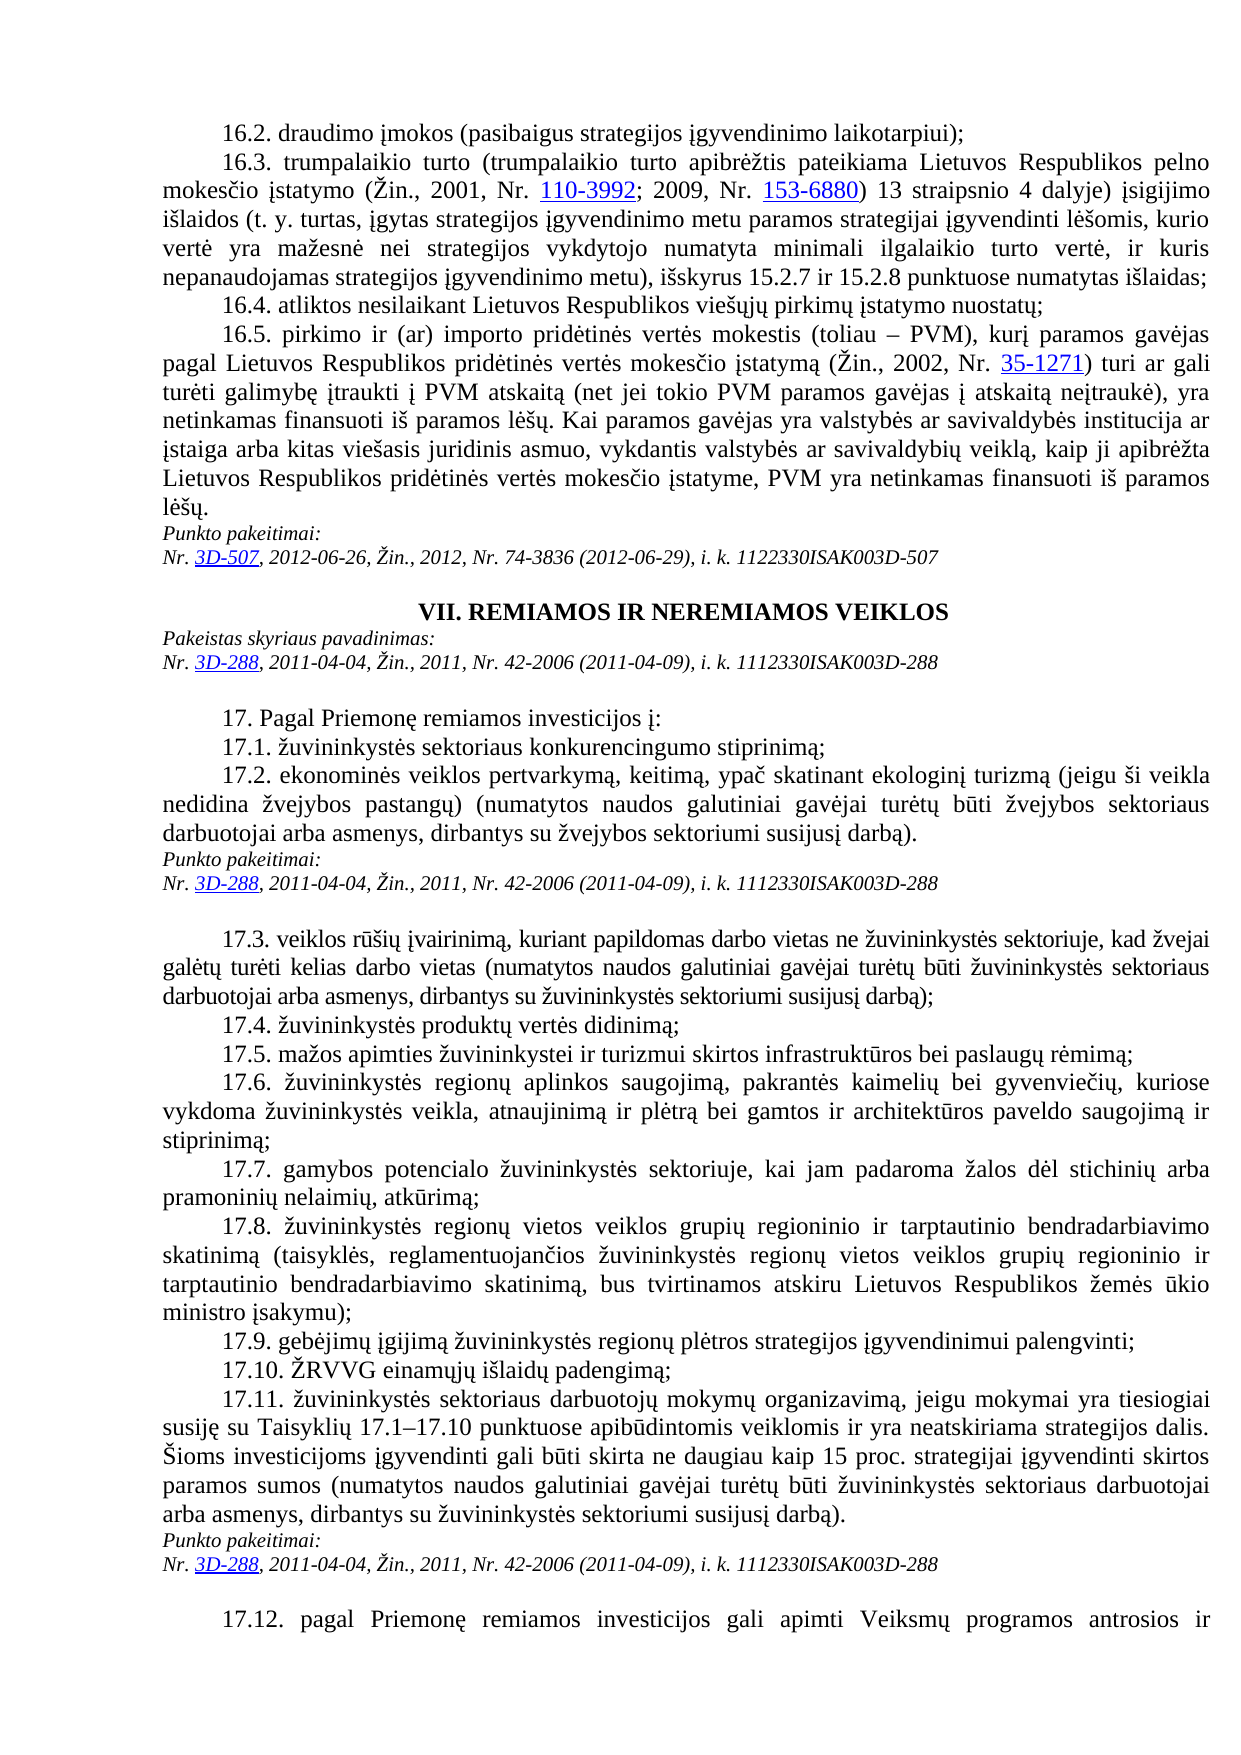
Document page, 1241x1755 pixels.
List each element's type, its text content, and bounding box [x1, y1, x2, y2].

text 16.3. trumpalaikio turto (trumpalaikio turto apibrėžtis pateikiama Lietuvos Respublikos pelno mokesčio įstatymo (Žin., 2001, Nr. 110-3992; 2009, Nr. 153-6880) 13 straipsnio 4 dalyje) įsigijimo išlaidos (t. y. turtas, įgytas strategijos įgyvendinimo metu paramos strategijai įgyvendinti lėšomis, kurio vertė yra mažesnė nei strategijos vykdytojo numatyta minimali ilgalaikio turto vertė, ir kuris nepanaudojamas strategijos įgyvendinimo metu), išskyrus 15.2.7 ir 15.2.8 punktuose numatytas išlaidas; [162, 147, 1211, 291]
text 17.4. žuvininkystės produktų vertės didinimą; [162, 1010, 1211, 1039]
text 16.5. pirkimo ir (ar) importo pridėtinės vertės mokestis (toliau – PVM), kurį paramos gavėjas pagal Lietuvos Respublikos pridėtinės vertės mokesčio įstatymą (Žin., 2002, Nr. 35-1271) turi ar gali turėti galimybę įtraukti į PVM atskaitą (net jei tokio PVM paramos gavėjas į atskaitą neįtraukė), yra netinkamas finansuoti iš paramos lėšų. Kai paramos gavėjas yra valstybės ar savivaldybės institucija ar įstaiga arba kitas viešasis juridinis asmuo, vykdantis valstybės ar savivaldybių veiklą, kaip ji apibrėžta Lietuvos Respublikos pridėtinės vertės mokesčio įstatyme, PVM yra netinkamas finansuoti iš paramos lėšų. [162, 319, 1211, 521]
text 17.7. gamybos potencialo žuvininkystės sektoriuje, kai jam padaroma žalos dėl stichinių arba pramoninių nelaimių, atkūrimą; [162, 1154, 1211, 1211]
text 17.3. veiklos rūšių įvairinimą, kuriant papildomas darbo vietas ne žuvininkystės sektoriuje, kad žvejai galėtų turėti kelias darbo vietas (numatytos naudos galutiniai gavėjai turėtų būti žuvininkystės sektoriaus darbuotojai arba asmenys, dirbantys su žuvininkystės sektoriumi susijusį darbą); [162, 924, 1211, 1010]
text Punkto pakeitimai: [162, 1527, 1211, 1552]
text Pakeistas skyriaus pavadinimas: [162, 626, 1211, 650]
text 17.12. pagal Priemonę remiamos investicijos gali apimti Veiksmų programos antrosios ir [162, 1604, 1211, 1633]
text 16.4. atliktos nesilaikant Lietuvos Respublikos viešųjų pirkimų įstatymo nuostatų; [162, 291, 1211, 319]
text Nr. 3D-288, 2011-04-04, Žin., 2011, Nr. 42-2006 (2011-04-09), i. k. 1112330ISAK003D-288 [162, 871, 1211, 895]
text 17. Pagal Priemonę remiamos investicijos į: [162, 703, 1211, 732]
text 17.6. žuvininkystės regionų aplinkos saugojimą, pakrantės kaimelių bei gyvenviečių, kuriose vykdoma žuvininkystės veikla, atnaujinimą ir plėtrą bei gamtos ir architektūros paveldo saugojimą ir stiprinimą; [162, 1067, 1211, 1154]
text 17.10. ŽRVVG einamųjų išlaidų padengimą; [162, 1355, 1211, 1384]
text 17.9. gebėjimų įgijimą žuvininkystės regionų plėtros strategijos įgyvendinimui palengvinti; [162, 1326, 1211, 1355]
text 17.2. ekonominės veiklos pertvarkymą, keitimą, ypač skatinant ekologinį turizmą (jeigu ši veikla nedidina žvejybos pastangų) (numatytos naudos galutiniai gavėjai turėtų būti žvejybos sektoriaus darbuotojai arba asmenys, dirbantys su žvejybos sektoriumi susijusį darbą). [162, 761, 1211, 847]
text 17.11. žuvininkystės sektoriaus darbuotojų mokymų organizavimą, jeigu mokymai yra tiesiogiai susiję su Taisyklių 17.1–17.10 punktuose apibūdintomis veiklomis ir yra neatskiriama strategijos dalis. Šioms investicijoms įgyvendinti gali būti skirta ne daugiau kaip 15 proc. strategijai įgyvendinti skirtos paramos sumos (numatytos naudos galutiniai gavėjai turėtų būti žuvininkystės sektoriaus darbuotojai arba asmenys, dirbantys su žuvininkystės sektoriumi susijusį darbą). [162, 1384, 1211, 1527]
text Nr. 3D-507, 2012-06-26, Žin., 2012, Nr. 74-3836 (2012-06-29), i. k. 1122330ISAK003D-507 [162, 545, 1211, 569]
text 16.2. draudimo įmokos (pasibaigus strategijos įgyvendinimo laikotarpiui); [162, 118, 1211, 147]
text Punkto pakeitimai: [162, 847, 1211, 871]
text 17.1. žuvininkystės sektoriaus konkurencingumo stiprinimą; [162, 732, 1211, 761]
text 17.8. žuvininkystės regionų vietos veiklos grupių regioninio ir tarptautinio bendradarbiavimo skatinimą (taisyklės, reglamentuojančios žuvininkystės regionų vietos veiklos grupių regioninio ir tarptautinio bendradarbiavimo skatinimą, bus tvirtinamos atskiru Lietuvos Respublikos žemės ūkio ministro įsakymu); [162, 1211, 1211, 1326]
text 17.5. mažos apimties žuvininkystei ir turizmui skirtos infrastruktūros bei paslaugų rėmimą; [162, 1039, 1211, 1067]
text Nr. 3D-288, 2011-04-04, Žin., 2011, Nr. 42-2006 (2011-04-09), i. k. 1112330ISAK003D-288 [162, 650, 1211, 674]
text Punkto pakeitimai: [162, 521, 1211, 545]
text VII. REMIAMOS IR NEREMIAMOS VEIKLOS [162, 597, 1211, 626]
text Nr. 3D-288, 2011-04-04, Žin., 2011, Nr. 42-2006 (2011-04-09), i. k. 1112330ISAK003D-288 [162, 1552, 1211, 1576]
